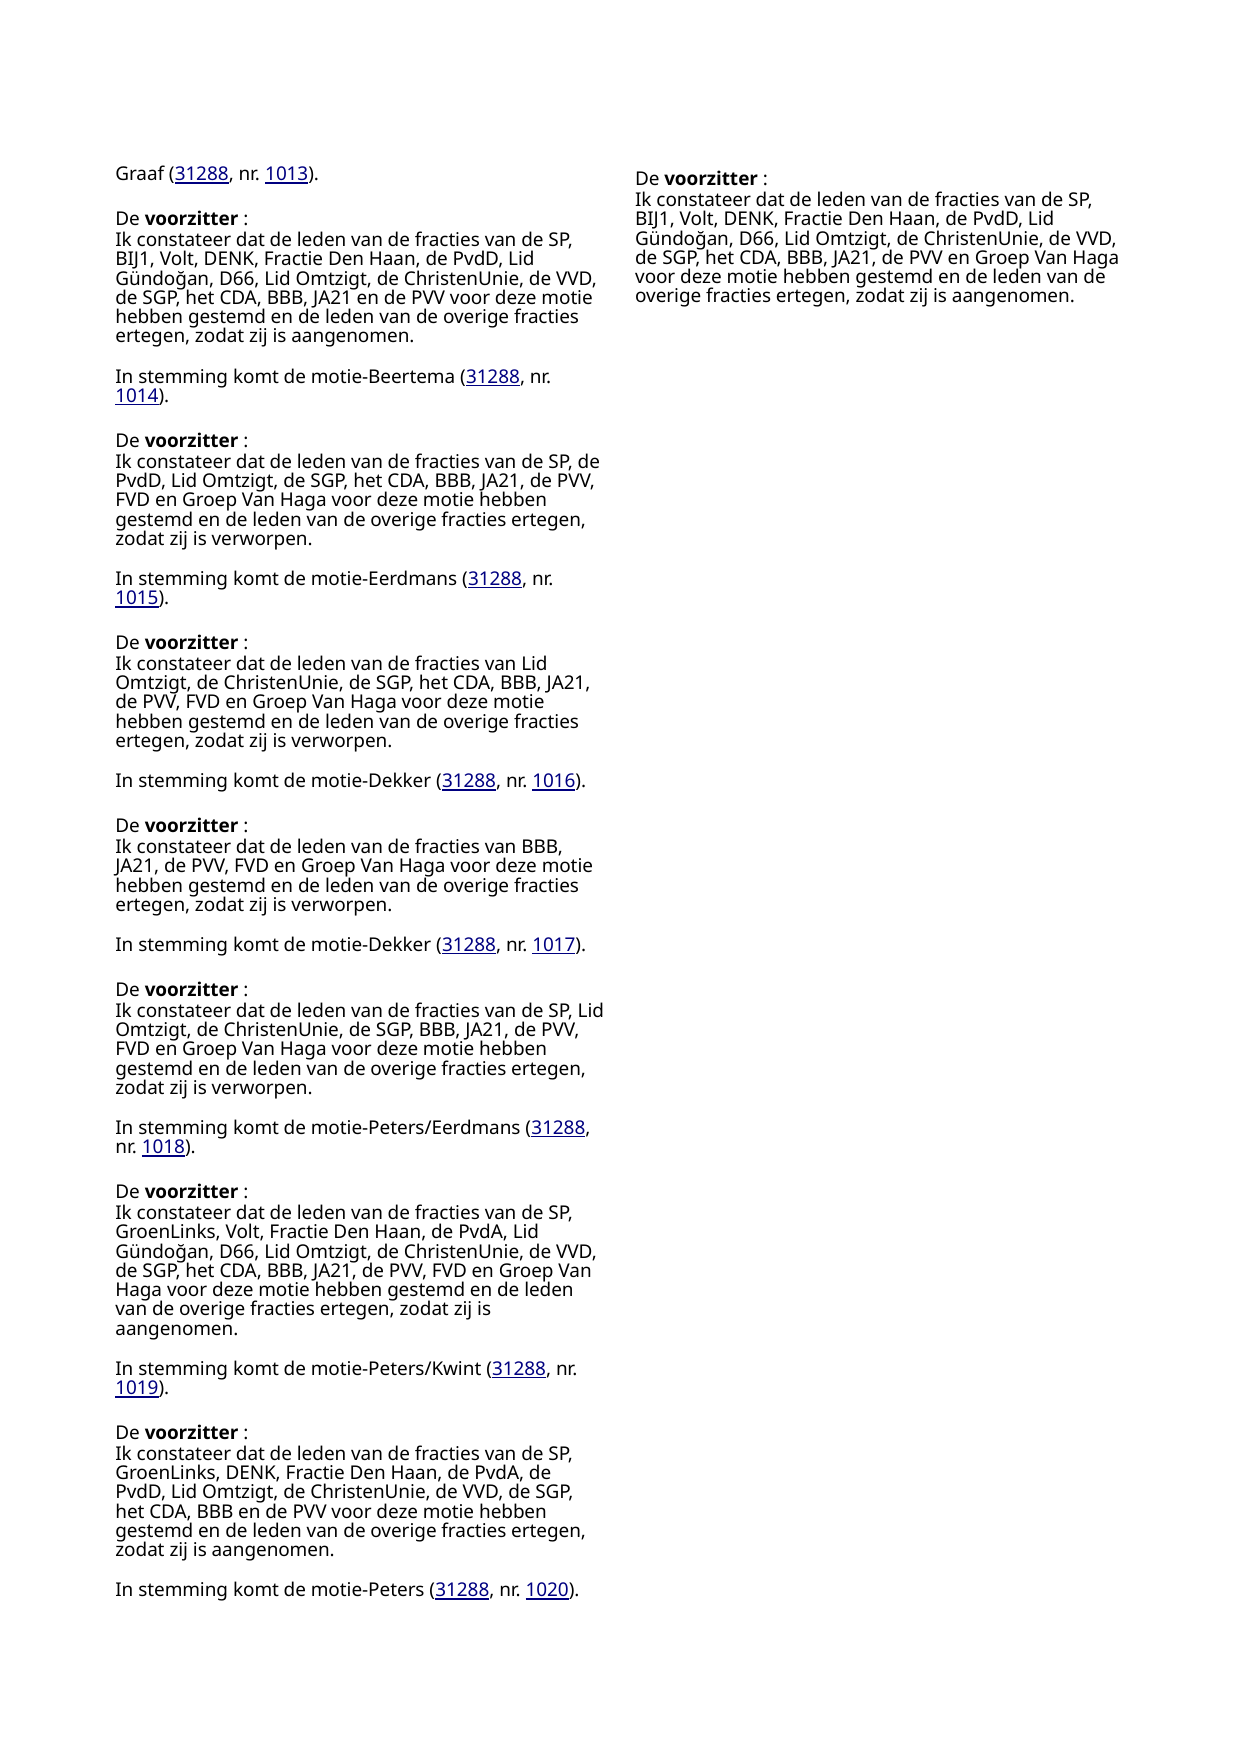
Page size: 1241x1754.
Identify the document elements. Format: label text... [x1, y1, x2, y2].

text In stemming komt de motie-Eerdmans (31288, nr. 1015). [115, 570, 605, 608]
text Ik constateer dat de leden van de fracties van Lid Omtzigt, de ChristenUnie, de SGP, het CDA, BBB, JA21, de PVV, FVD en Groep Van Haga voor deze motie hebben gestemd en de leden van de overige fracties ertegen, zodat zij is verworpen. [115, 655, 605, 751]
text In stemming komt de motie-Peters (31288, nr. 1020). [115, 1581, 605, 1601]
text In stemming komt de motie-Dekker (31288, nr. 1017). [115, 936, 605, 955]
text In stemming komt de motie-Beertema (31288, nr. 1014). [115, 368, 605, 406]
text De voorzitter : [635, 165, 1125, 191]
text Ik constateer dat de leden van de fracties van de SP, GroenLinks, DENK, Fractie Den Haan, de PvdA, de PvdD, Lid Omtzigt, de ChristenUnie, de VVD, de SGP, het CDA, BBB en de PVV voor deze motie hebben gestemd en de leden van de overige fracties ertegen, zodat zij is aangenomen. [115, 1445, 605, 1561]
text Ik constateer dat de leden van de fracties van de SP, BIJ1, Volt, DENK, Fractie Den Haan, de PvdD, Lid Gündoğan, D66, Lid Omtzigt, de ChristenUnie, de VVD, de SGP, het CDA, BBB, JA21 en de PVV voor deze motie hebben gestemd en de leden van de overige fracties ertegen, zodat zij is aangenomen. [115, 231, 605, 347]
text Ik constateer dat de leden van de fracties van de SP, Lid Omtzigt, de ChristenUnie, de SGP, BBB, JA21, de PVV, FVD en Groep Van Haga voor deze motie hebben gestemd en de leden van de overige fracties ertegen, zodat zij is verworpen. [115, 1002, 605, 1098]
text De voorzitter : [115, 629, 605, 655]
text In stemming komt de motie-Peters/Kwint (31288, nr. 1019). [115, 1360, 605, 1398]
text Graaf (31288, nr. 1013). [115, 165, 605, 184]
text De voorzitter : [115, 976, 605, 1002]
text De voorzitter : [115, 812, 605, 838]
text De voorzitter : [115, 427, 605, 453]
text Ik constateer dat de leden van de fracties van BBB, JA21, de PVV, FVD en Groep Van Haga voor deze motie hebben gestemd en de leden van de overige fracties ertegen, zodat zij is verworpen. [115, 838, 605, 915]
text In stemming komt de motie-Dekker (31288, nr. 1016). [115, 772, 605, 791]
text Ik constateer dat de leden van de fracties van de SP, de PvdD, Lid Omtzigt, de SGP, het CDA, BBB, JA21, de PVV, FVD en Groep Van Haga voor deze motie hebben gestemd en de leden van de overige fracties ertegen, zodat zij is verworpen. [115, 453, 605, 549]
text In stemming komt de motie-Peters/Eerdmans (31288, nr. 1018). [115, 1119, 605, 1157]
text De voorzitter : [115, 1419, 605, 1445]
text Ik constateer dat de leden van de fracties van de SP, BIJ1, Volt, DENK, Fractie Den Haan, de PvdD, Lid Gündoğan, D66, Lid Omtzigt, de ChristenUnie, de VVD, de SGP, het CDA, BBB, JA21, de PVV en Groep Van Haga voor deze motie hebben gestemd en de leden van de overige fracties ertegen, zodat zij is aangenomen. [635, 191, 1125, 307]
text De voorzitter : [115, 1178, 605, 1204]
text Ik constateer dat de leden van de fracties van de SP, GroenLinks, Volt, Fractie Den Haan, de PvdA, Lid Gündoğan, D66, Lid Omtzigt, de ChristenUnie, de VVD, de SGP, het CDA, BBB, JA21, de PVV, FVD en Groep Van Haga voor deze motie hebben gestemd en de leden van de overige fracties ertegen, zodat zij is aangenomen. [115, 1204, 605, 1339]
text De voorzitter : [115, 205, 605, 231]
